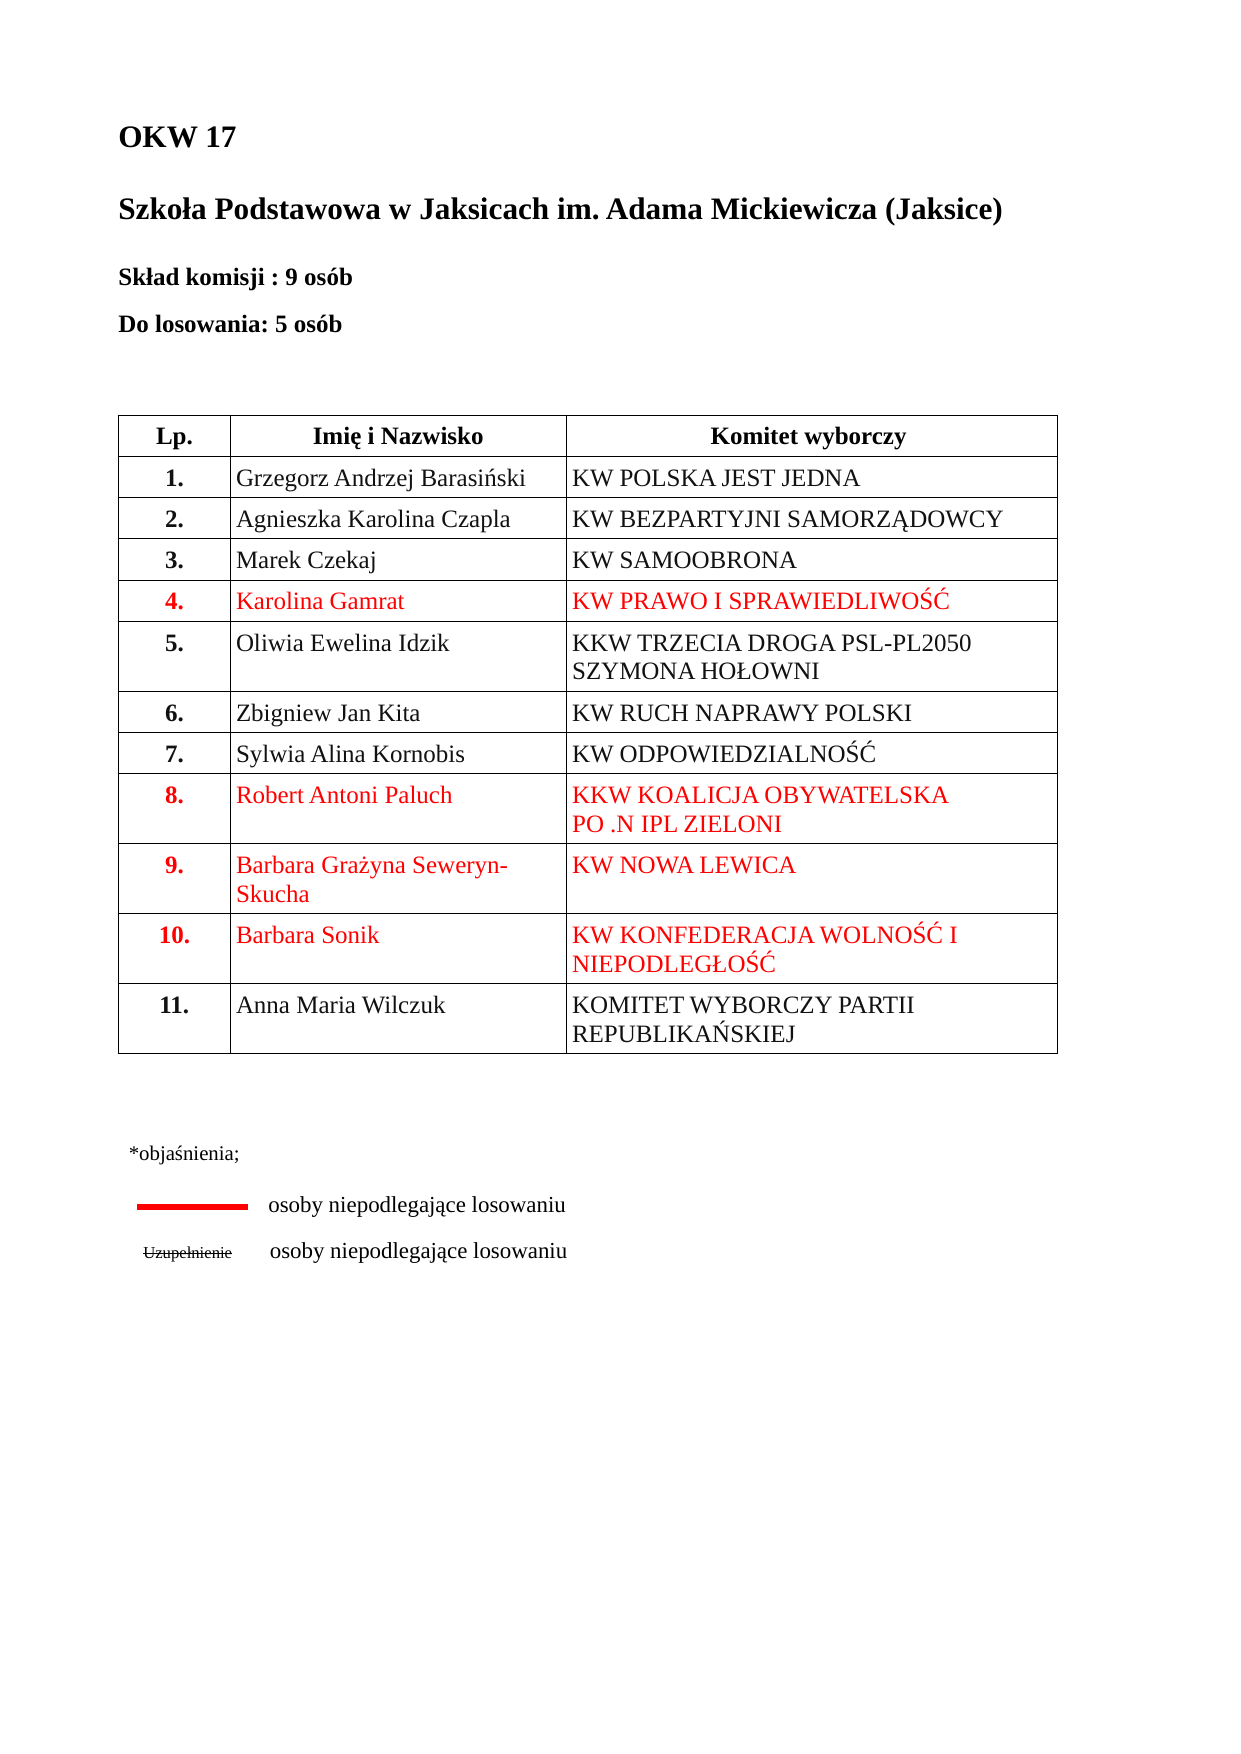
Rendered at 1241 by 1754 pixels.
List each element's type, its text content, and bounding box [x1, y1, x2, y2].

table_cell 10. [119, 914, 230, 983]
table_header Imię i Nazwisko [231, 416, 566, 456]
table_cell 6. [119, 692, 230, 732]
table_cell 4. [119, 581, 230, 621]
table_cell KW RUCH NAPRAWY POLSKI [567, 692, 1057, 732]
text OKW 17 [118, 118, 1122, 154]
text osoby niepodlegające losowaniu [118, 1189, 1122, 1217]
text *objaśnienia; [118, 1141, 1122, 1165]
table_cell KW KONFEDERACJA WOLNOŚĆ I NIEPODLEGŁOŚĆ [567, 914, 1057, 983]
text Uzupełnienie osoby niepodlegające losowaniu [118, 1237, 1122, 1263]
table_cell 8. [119, 774, 230, 843]
table_cell Barbara Sonik [231, 914, 566, 983]
table_cell 7. [119, 733, 230, 773]
table_cell Barbara Grażyna Seweryn-Skucha [231, 844, 566, 913]
table_cell KW SAMOOBRONA [567, 539, 1057, 579]
table_header Komitet wyborczy [567, 416, 1057, 456]
table_cell Zbigniew Jan Kita [231, 692, 566, 732]
table_cell KW ODPOWIEDZIALNOŚĆ [567, 733, 1057, 773]
text Do losowania: 5 osób [118, 309, 1122, 338]
text Skład komisji : 9 osób [118, 262, 1122, 291]
table_cell Agnieszka Karolina Czapla [231, 498, 566, 538]
table_cell KKW KOALICJA OBYWATELSKA PO .N IPL ZIELONI [567, 774, 1057, 843]
table_cell Karolina Gamrat [231, 581, 566, 621]
table_cell Grzegorz Andrzej Barasiński [231, 457, 566, 497]
text Szkoła Podstawowa w Jaksicach im. Adama Mickiewicza (Jaksice) [118, 190, 1122, 226]
table_cell Anna Maria Wilczuk [231, 984, 566, 1053]
table_cell 11. [119, 984, 230, 1053]
table_cell KW BEZPARTYJNI SAMORZĄDOWCY [567, 498, 1057, 538]
table_cell Marek Czekaj [231, 539, 566, 579]
table_cell KW POLSKA JEST JEDNA [567, 457, 1057, 497]
table_cell KOMITET WYBORCZY PARTII REPUBLIKAŃSKIEJ [567, 984, 1057, 1053]
table_cell 5. [119, 622, 230, 691]
table_cell 9. [119, 844, 230, 913]
table_cell KKW TRZECIA DROGA PSL-PL2050 SZYMONA HOŁOWNI [567, 622, 1057, 691]
table_cell Robert Antoni Paluch [231, 774, 566, 843]
table_cell Oliwia Ewelina Idzik [231, 622, 566, 691]
table_cell 2. [119, 498, 230, 538]
table_cell KW NOWA LEWICA [567, 844, 1057, 913]
table_cell 3. [119, 539, 230, 579]
table_cell KW PRAWO I SPRAWIEDLIWOŚĆ [567, 581, 1057, 621]
table_cell Sylwia Alina Kornobis [231, 733, 566, 773]
table_header Lp. [119, 416, 230, 456]
table_cell 1. [119, 457, 230, 497]
